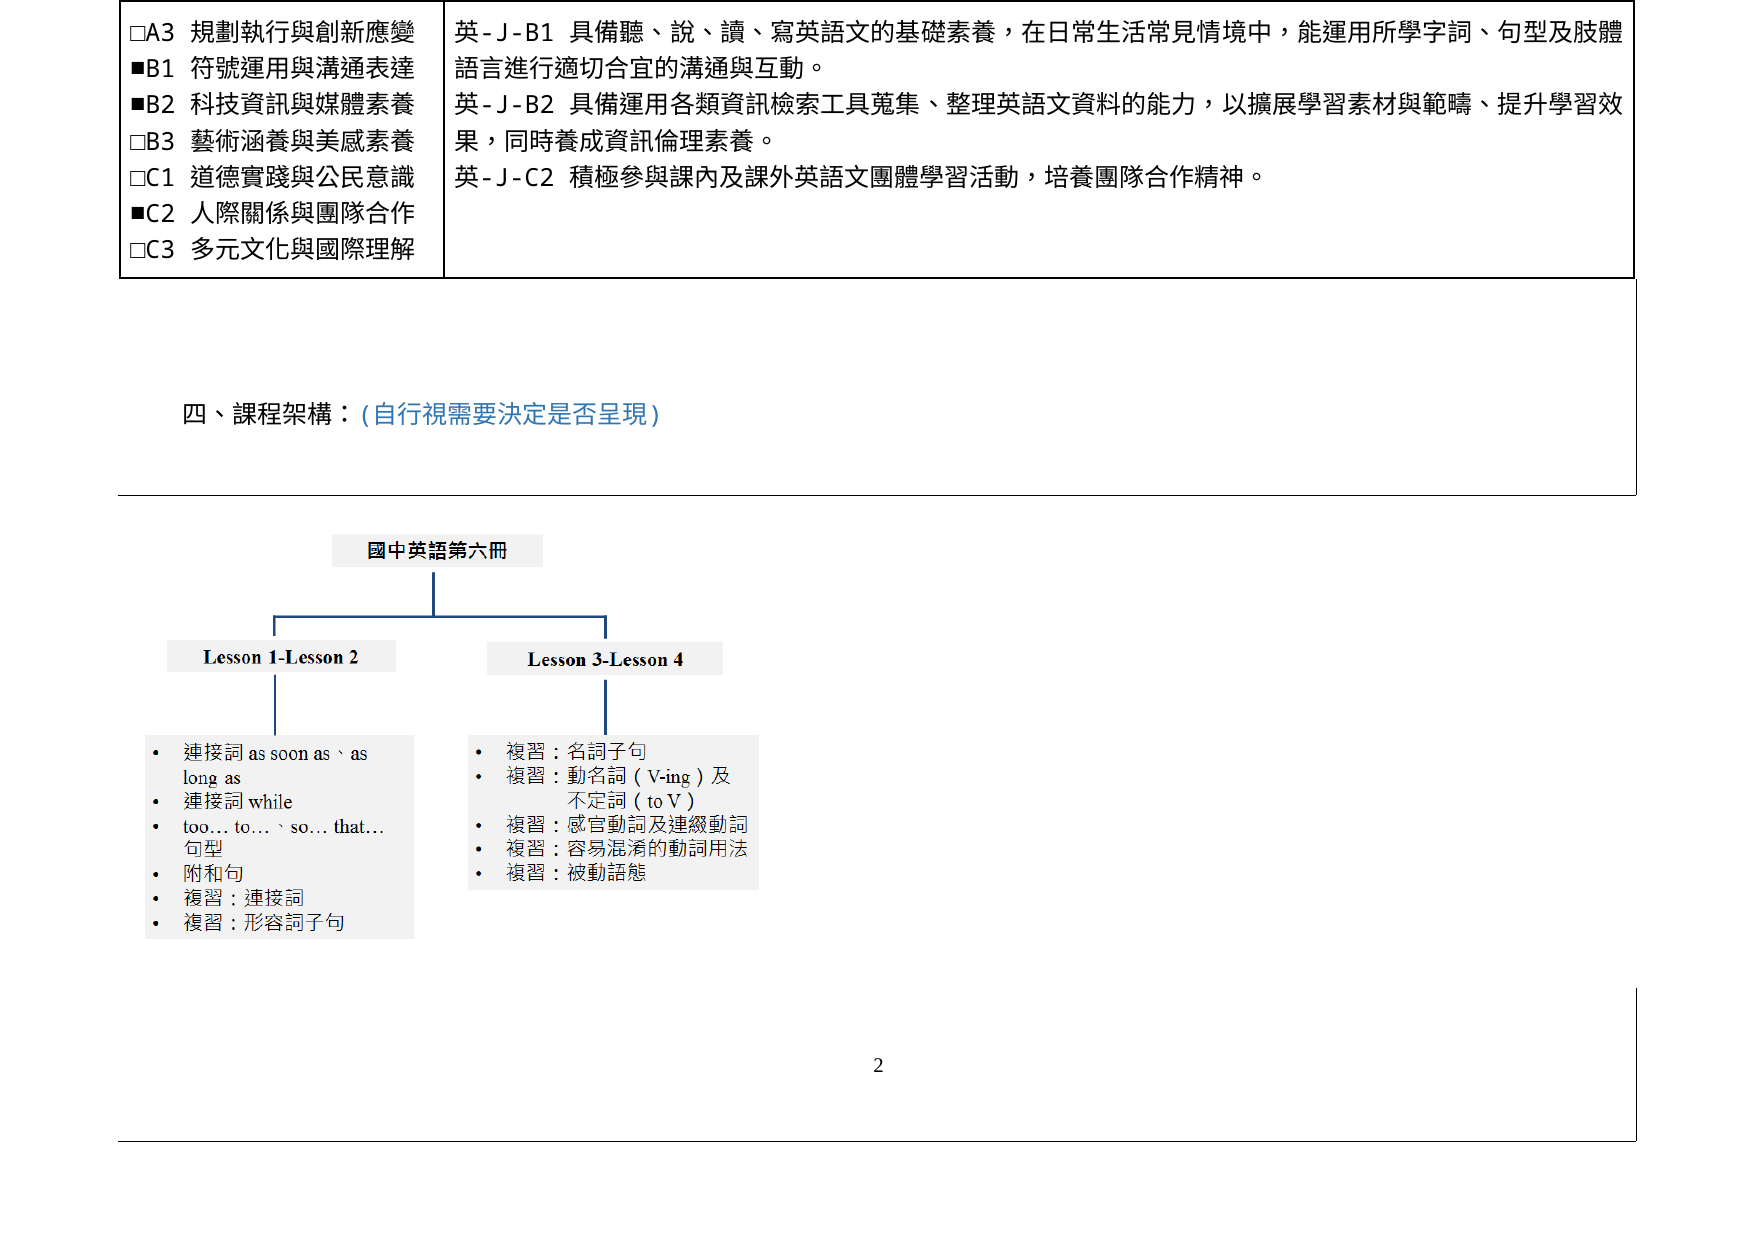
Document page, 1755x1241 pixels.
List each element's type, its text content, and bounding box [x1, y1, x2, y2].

table_cell □A3 規劃執行與創新應變 ■B1 符號運用與溝通表達 ■B2 科技資訊與媒體素養 □B3 藝術涵養與美感素養 □C1 道德實踐與公民意識 ■C2 人際關係與團隊合作 □C3 多元文化與國際理解 [121, 2, 443, 277]
text 四、課程架構：(自行視需要決定是否呈現) [118, 330, 1636, 495]
table_cell 英-J-B1 具備聽、說、讀、寫英語文的基礎素養，在日常生活常見情境中，能運用所學字詞、句型及肢體語言進行適切合宜的溝通與互動。 英-J-B2 具備運用各類資訊檢索工具蒐集、整理英語文資料的能力，以擴展學習素材與範疇、提升學習效果，同時養成資訊倫理素養。 英-J-C2 積極參與課內及課外英語文團體學習活動，培養團隊合作精神。 [445, 2, 1633, 277]
